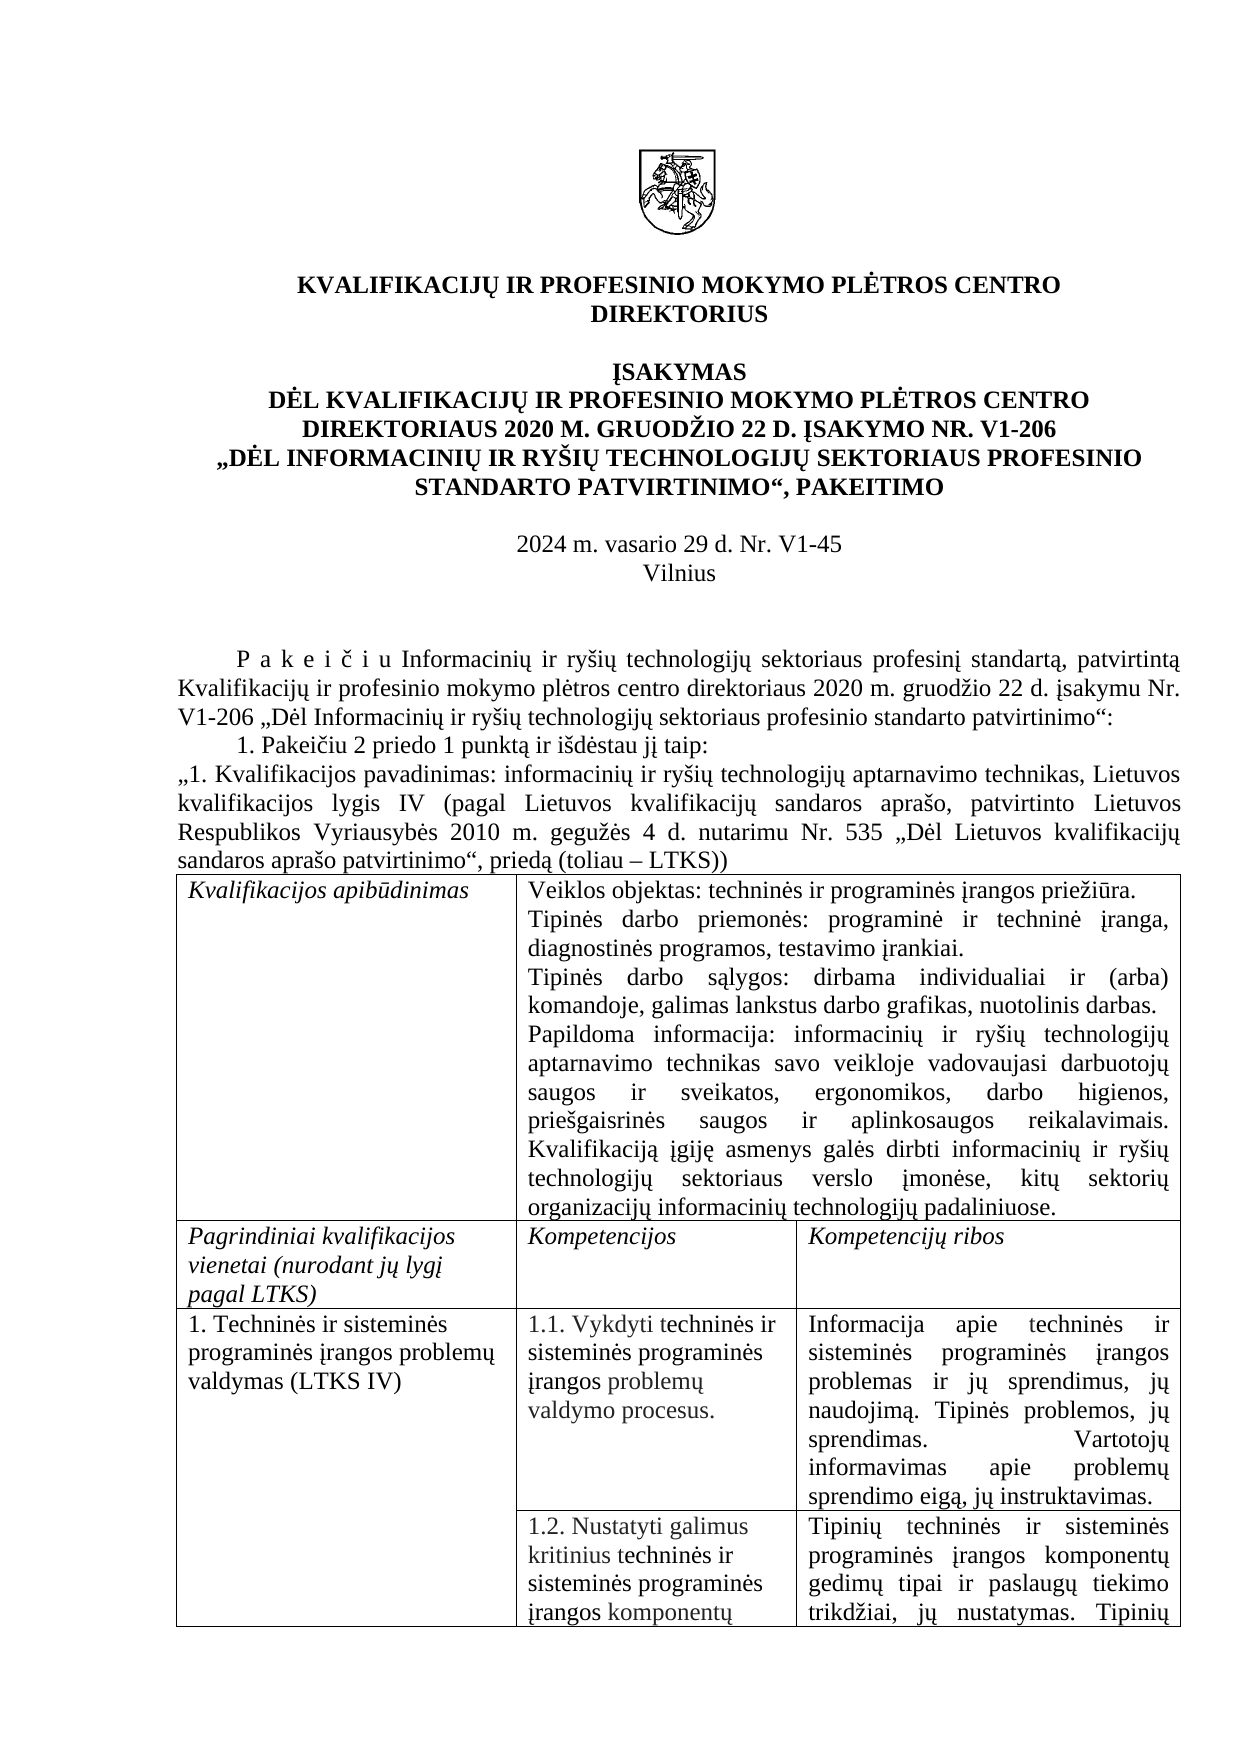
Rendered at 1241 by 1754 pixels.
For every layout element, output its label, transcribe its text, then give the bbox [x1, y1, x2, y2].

table_cell Kompetencijos [517, 1221, 796, 1308]
text 1. Pakeičiu 2 priedo 1 punktą ir išdėstau jį taip: [236, 731, 1181, 759]
text DĖL KVALIFIKACIJŲ IR PROFESINIO MOKYMO PLĖTROS CENTRO DIREKTORIAUS 2020 M. GRUODŽIO 22 D. ĮSAKYMO NR. V1-206 „DĖL INFORMACINIŲ IR RYŠIŲ TECHNOLOGIJŲ SEKTORIAUS PROFESINIO STANDARTO PATVIRTINIMO“, PAKEITIMO [177, 386, 1181, 501]
text ĮSAKYMAS [177, 357, 1181, 386]
text Vilnius [177, 558, 1181, 587]
table_header Veiklos objektas: techninės ir programinės įrangos priežiūra. Tipinės darbo priemonės: programinė ir techninė įranga, diagnostinės programos, testavimo įrankiai. Tipinės darbo sąlygos: dirbama individualiai ir (arba) komandoje, galimas lankstus darbo grafikas, nuotolinis darbas. Papildoma informacija: informacinių ir ryšių technologijų aptarnavimo technikas savo veikloje vadovaujasi darbuotojų saugos ir sveikatos, ergonomikos, darbo higienos, priešgaisrinės saugos ir aplinkosaugos reikalavimais. Kvalifikaciją įgiję asmenys galės dirbti informacinių ir ryšių technologijų sektoriaus verslo įmonėse, kitų sektorių organizacijų informacinių technologijų padaliniuose. [517, 875, 1180, 1220]
table_cell 1.1. Vykdyti techninės ir sisteminės programinės įrangos problemų valdymo procesus. [517, 1309, 796, 1510]
text DIREKTORIUS [177, 299, 1181, 328]
text „1. Kvalifikacijos pavadinimas: informacinių ir ryšių technologijų aptarnavimo technikas, Lietuvos kvalifikacijos lygis IV (pagal Lietuvos kvalifikacijų sandaros aprašo, patvirtinto Lietuvos Respublikos Vyriausybės 2010 m. gegužės 4 d. nutarimu Nr. 535 „Dėl Lietuvos kvalifikacijų sandaros aprašo patvirtinimo“, priedą (toliau – LTKS)) [177, 759, 1181, 874]
table_cell 1. Techninės ir sisteminės programinės įrangos problemų valdymas (LTKS IV) [177, 1309, 516, 1626]
text 2024 m. vasario 29 d. Nr. V1-45 [177, 529, 1181, 558]
table_cell 1.2. Nustatyti galimus kritinius techninės ir sisteminės programinės įrangos komponentų [517, 1511, 796, 1626]
table_cell Pagrindiniai kvalifikacijos vienetai (nurodant jų lygį pagal LTKS) [177, 1221, 516, 1308]
table_cell Kompetencijų ribos [797, 1221, 1180, 1308]
table_cell Tipinių techninės ir sisteminės programinės įrangos komponentų gedimų tipai ir paslaugų tiekimo trikdžiai, jų nustatymas. Tipinių [797, 1511, 1180, 1626]
text P a k e i č i u Informacinių ir ryšių technologijų sektoriaus profesinį standartą, patvirtintą Kvalifikacijų ir profesinio mokymo plėtros centro direktoriaus 2020 m. gruodžio 22 d. įsakymu Nr. V1-206 „Dėl Informacinių ir ryšių technologijų sektoriaus profesinio standarto patvirtinimo“: [177, 644, 1181, 731]
text KVALIFIKACIJŲ IR PROFESINIO MOKYMO PLĖTROS CENTRO [177, 271, 1181, 299]
table_cell Informacija apie techninės ir sisteminės programinės įrangos problemas ir jų sprendimus, jų naudojimą. Tipinės problemos, jų sprendimas. Vartotojų informavimas apie problemų sprendimo eigą, jų instruktavimas. [797, 1309, 1180, 1510]
table_header Kvalifikacijos apibūdinimas [177, 875, 516, 1220]
